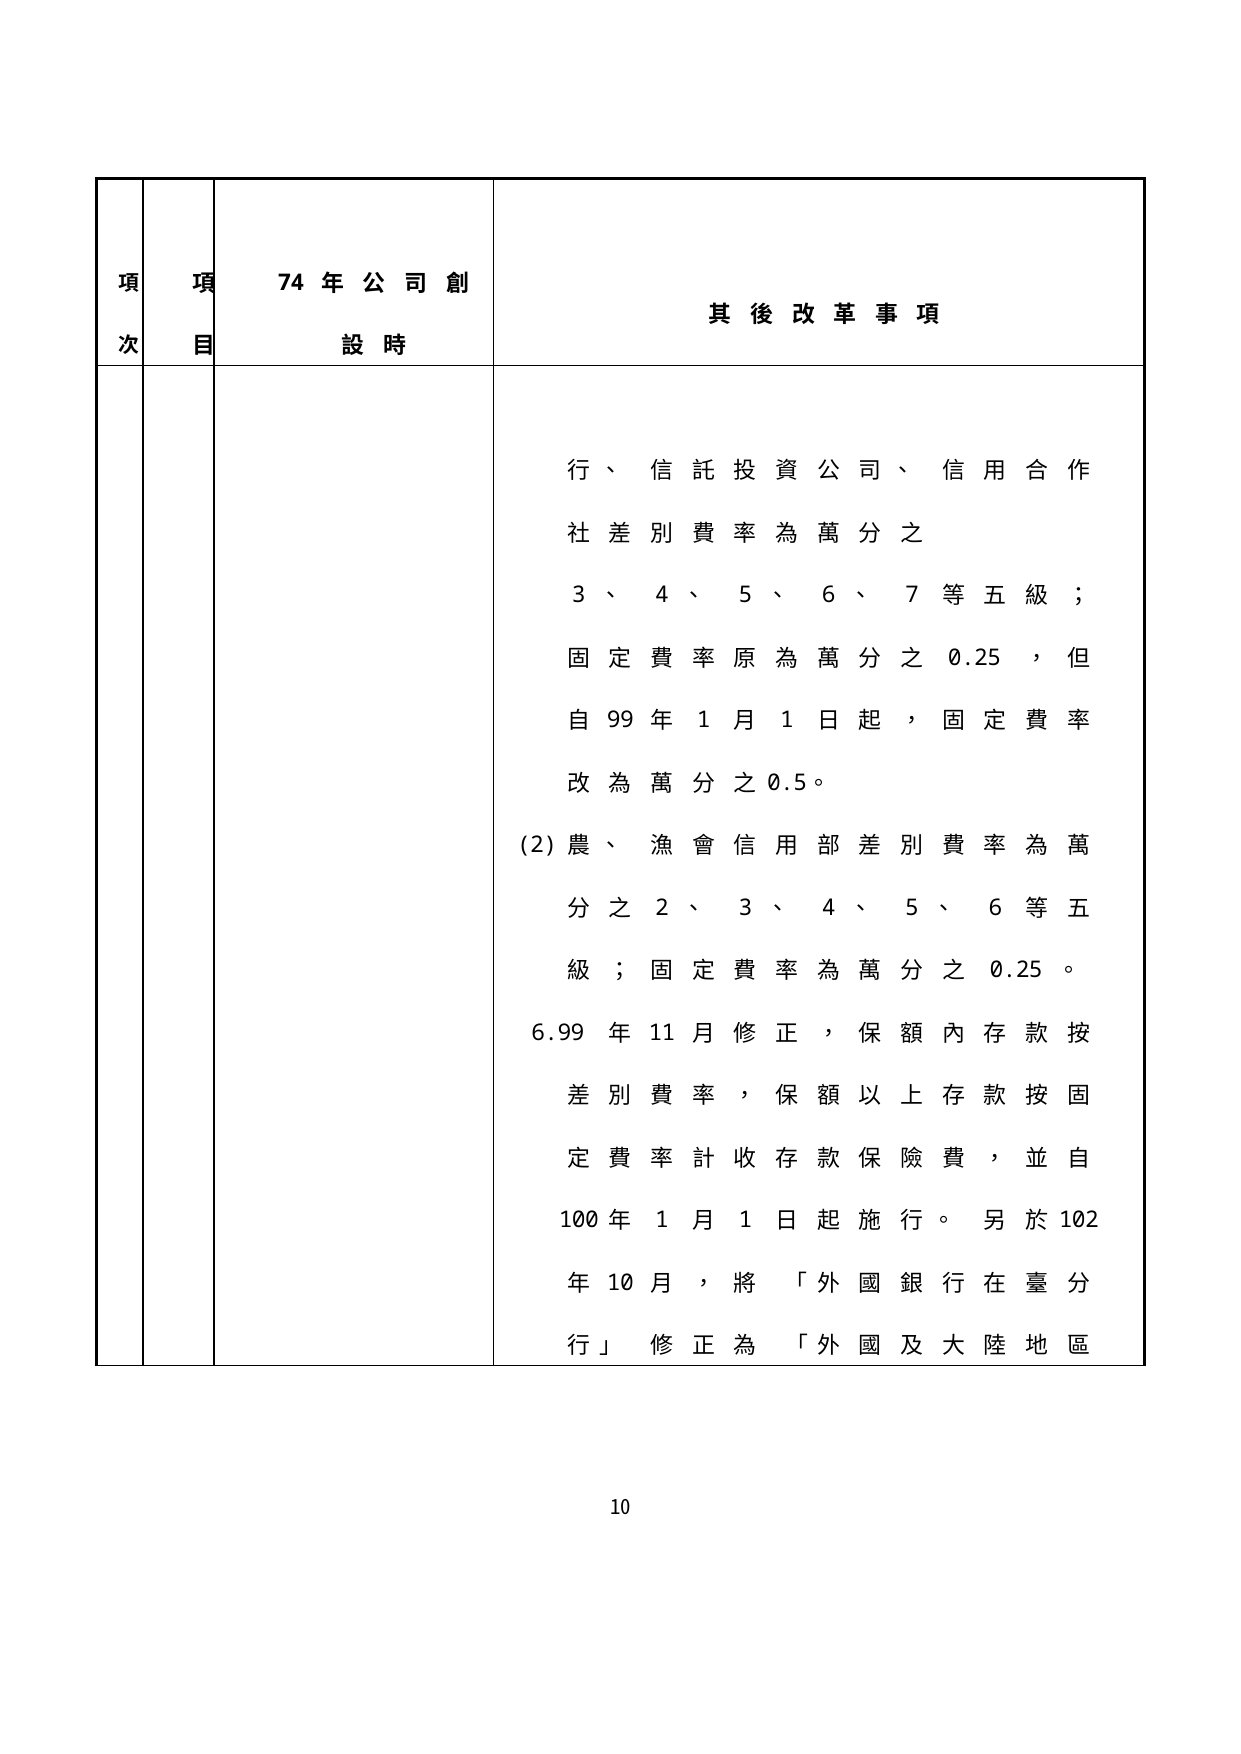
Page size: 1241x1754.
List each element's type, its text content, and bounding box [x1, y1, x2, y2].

table_cell [98, 366, 142, 1365]
table_header 74年公司創設時 [215, 180, 493, 365]
table_cell [144, 366, 213, 1365]
table_header 項次 [98, 180, 142, 365]
table_header 其後改革事項 [494, 180, 1143, 365]
table_cell 行、信託投資公司、信用合作社差別費率為萬分之3、4、5、6、7等五級；固定費率原為萬分之0.25，但自99年1月1日起，固定費率改為萬分之0.5。 (2)農、漁會信用部差別費率為萬分之2、3、4、5、6等五級；固定費率為萬分之0.25。 6.99年11月修正，保額內存款按差別費率，保額以上存款按固定費率計收存款保險費，並自100年1月1日起施行。另於102年10月，將「外國銀行在臺分行」修正為「外國及大陸地區 [494, 366, 1143, 1365]
table_cell [215, 366, 493, 1365]
table_header 項目 [144, 180, 213, 365]
